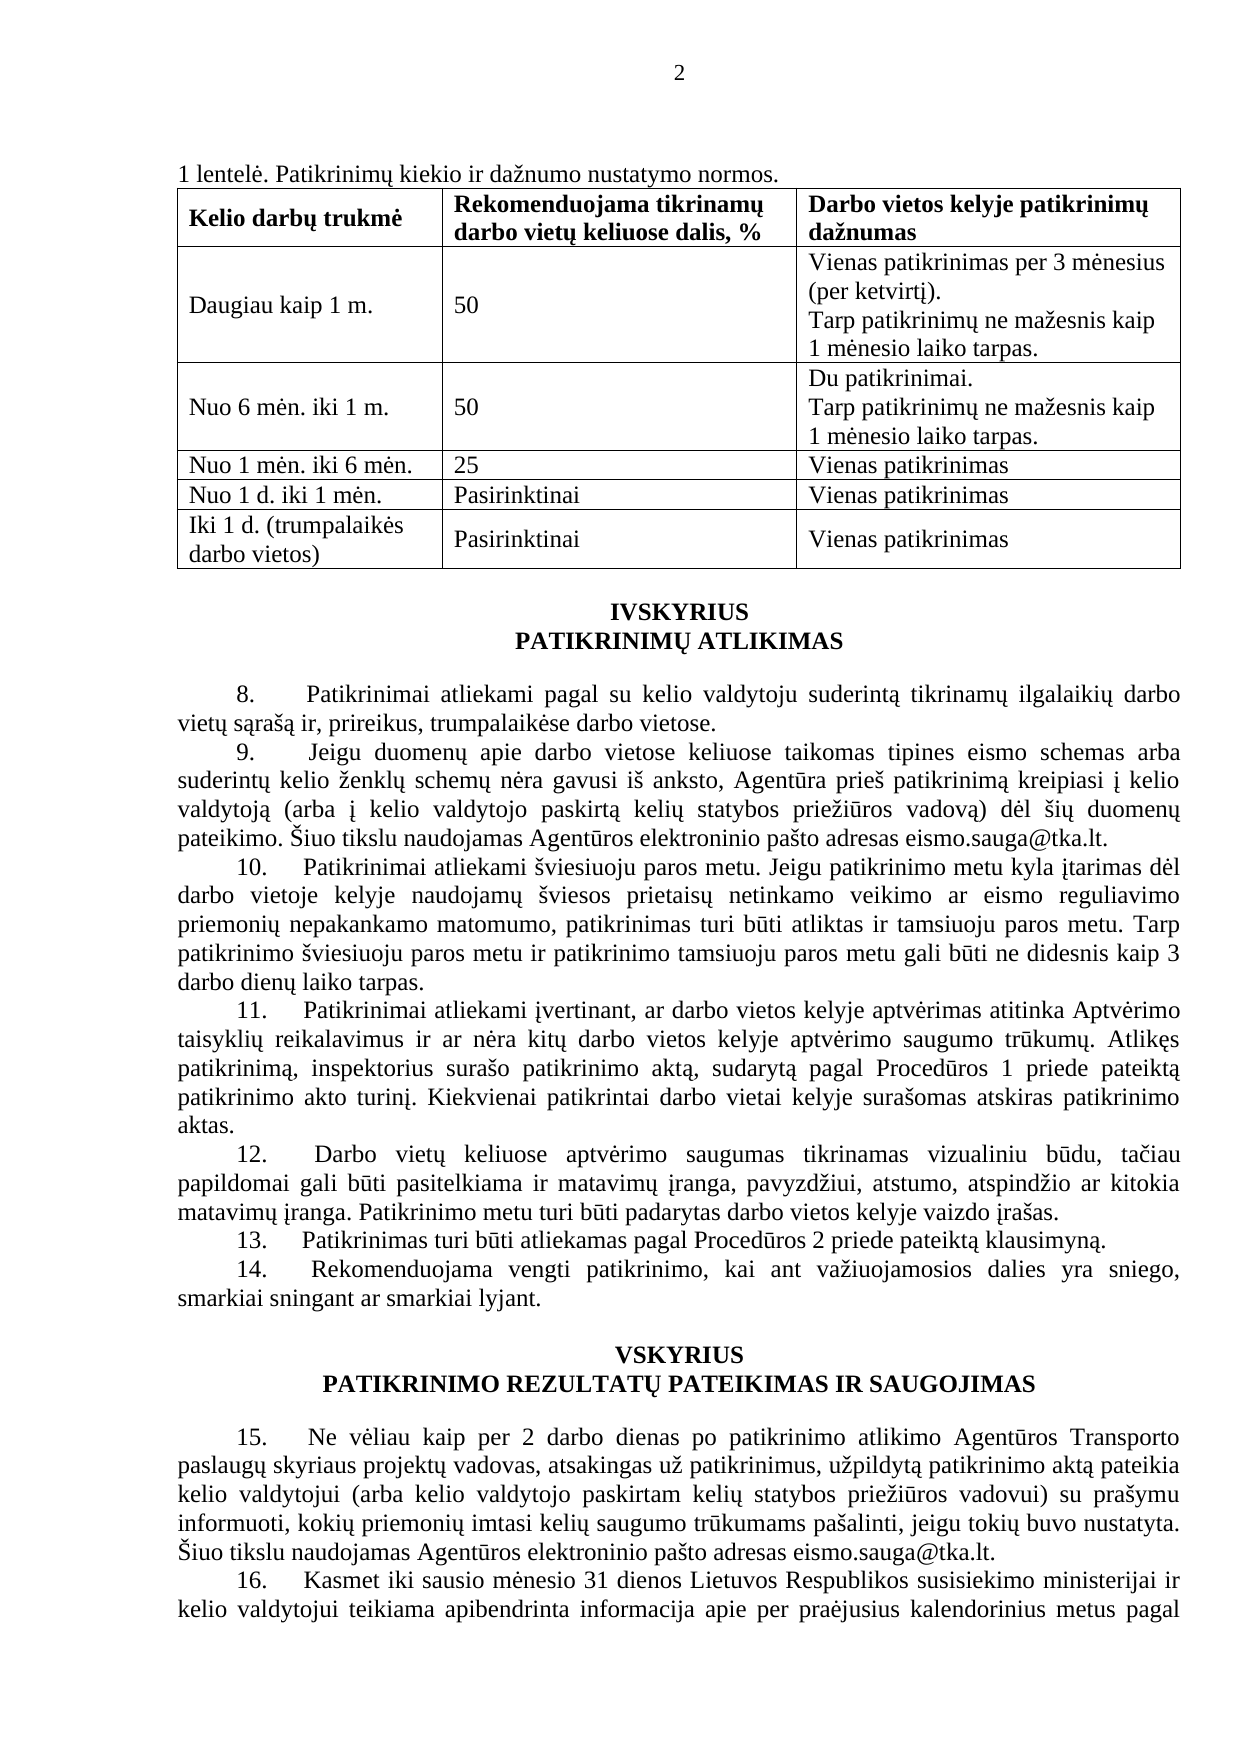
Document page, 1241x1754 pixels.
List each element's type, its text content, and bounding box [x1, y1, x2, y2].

table_cell Nuo 6 mėn. iki 1 m. [178, 363, 442, 449]
text V SKYRIUS [177, 1340, 1181, 1369]
text 16. Kasmet iki sausio mėnesio 31 dienos Lietuvos Respublikos susisiekimo ministerijai ir kelio valdytojui teikiama apibendrinta informacija apie per praėjusius kalendorinius metus pagal [177, 1566, 1181, 1623]
table_cell Vienas patikrinimas [797, 480, 1180, 509]
text 1 lentelė. Patikrinimų kiekio ir dažnumo nustatymo normos. [177, 159, 1181, 188]
table_cell Nuo 1 d. iki 1 mėn. [178, 480, 442, 509]
table_cell Nuo 1 mėn. iki 6 mėn. [178, 451, 442, 479]
table_cell Du patikrinimai. Tarp patikrinimų ne mažesnis kaip 1 mėnesio laiko tarpas. [797, 363, 1180, 449]
table_cell Daugiau kaip 1 m. [178, 247, 442, 362]
table_cell Vienas patikrinimas [797, 510, 1180, 568]
text PATIKRINIMO REZULTATŲ PATEIKIMAS IR SAUGOJIMAS [177, 1369, 1181, 1398]
table_header Kelio darbų trukmė [178, 189, 442, 246]
text 10. Patikrinimai atliekami šviesiuoju paros metu. Jeigu patikrinimo metu kyla įtarimas dėl darbo vietoje kelyje naudojamų šviesos prietaisų netinkamo veikimo ar eismo reguliavimo priemonių nepakankamo matomumo, patikrinimas turi būti atliktas ir tamsiuoju paros metu. Tarp patikrinimo šviesiuoju paros metu ir patikrinimo tamsiuoju paros metu gali būti ne didesnis kaip 3 darbo dienų laiko tarpas. [177, 852, 1181, 995]
text 8. Patikrinimai atliekami pagal su kelio valdytoju suderintą tikrinamų ilgalaikių darbo vietų sąrašą ir, prireikus, trumpalaikėse darbo vietose. [177, 679, 1181, 737]
text IV SKYRIUS [177, 597, 1181, 626]
text 11. Patikrinimai atliekami įvertinant, ar darbo vietos kelyje aptvėrimas atitinka Aptvėrimo taisyklių reikalavimus ir ar nėra kitų darbo vietos kelyje aptvėrimo saugumo trūkumų. Atlikęs patikrinimą, inspektorius surašo patikrinimo aktą, sudarytą pagal Procedūros 1 priede pateiktą patikrinimo akto turinį. Kiekvienai patikrintai darbo vietai kelyje surašomas atskiras patikrinimo aktas. [177, 995, 1181, 1139]
text PATIKRINIMŲ ATLIKIMAS [177, 626, 1181, 655]
table_cell Vienas patikrinimas per 3 mėnesius (per ketvirtį). Tarp patikrinimų ne mažesnis kaip 1 mėnesio laiko tarpas. [797, 247, 1180, 362]
table_cell Pasirinktinai [443, 480, 796, 509]
text 13. Patikrinimas turi būti atliekamas pagal Procedūros 2 priede pateiktą klausimyną. [177, 1225, 1181, 1254]
table_header Rekomenduojama tikrinamų darbo vietų keliuose dalis, % [443, 189, 796, 246]
table_cell Pasirinktinai [443, 510, 796, 568]
table_cell Vienas patikrinimas [797, 451, 1180, 479]
text 14. Rekomenduojama vengti patikrinimo, kai ant važiuojamosios dalies yra sniego, smarkiai sningant ar smarkiai lyjant. [177, 1254, 1181, 1312]
table_header Darbo vietos kelyje patikrinimų dažnumas [797, 189, 1180, 246]
table_cell 25 [443, 451, 796, 479]
text 9. Jeigu duomenų apie darbo vietose keliuose taikomas tipines eismo schemas arba suderintų kelio ženklų schemų nėra gavusi iš anksto, Agentūra prieš patikrinimą kreipiasi į kelio valdytoją (arba į kelio valdytojo paskirtą kelių statybos priežiūros vadovą) dėl šių duomenų pateikimo. Šiuo tikslu naudojamas Agentūros elektroninio pašto adresas eismo.sauga@tka.lt. [177, 737, 1181, 852]
text 15. Ne vėliau kaip per 2 darbo dienas po patikrinimo atlikimo Agentūros Transporto paslaugų skyriaus projektų vadovas, atsakingas už patikrinimus, užpildytą patikrinimo aktą pateikia kelio valdytojui (arba kelio valdytojo paskirtam kelių statybos priežiūros vadovui) su prašymu informuoti, kokių priemonių imtasi kelių saugumo trūkumams pašalinti, jeigu tokių buvo nustatyta. Šiuo tikslu naudojamas Agentūros elektroninio pašto adresas eismo.sauga@tka.lt. [177, 1422, 1181, 1566]
table_cell 50 [443, 247, 796, 362]
text 12. Darbo vietų keliuose aptvėrimo saugumas tikrinamas vizualiniu būdu, tačiau papildomai gali būti pasitelkiama ir matavimų įranga, pavyzdžiui, atstumo, atspindžio ar kitokia matavimų įranga. Patikrinimo metu turi būti padarytas darbo vietos kelyje vaizdo įrašas. [177, 1139, 1181, 1225]
table_cell Iki 1 d. (trumpalaikės darbo vietos) [178, 510, 442, 568]
table_cell 50 [443, 363, 796, 449]
